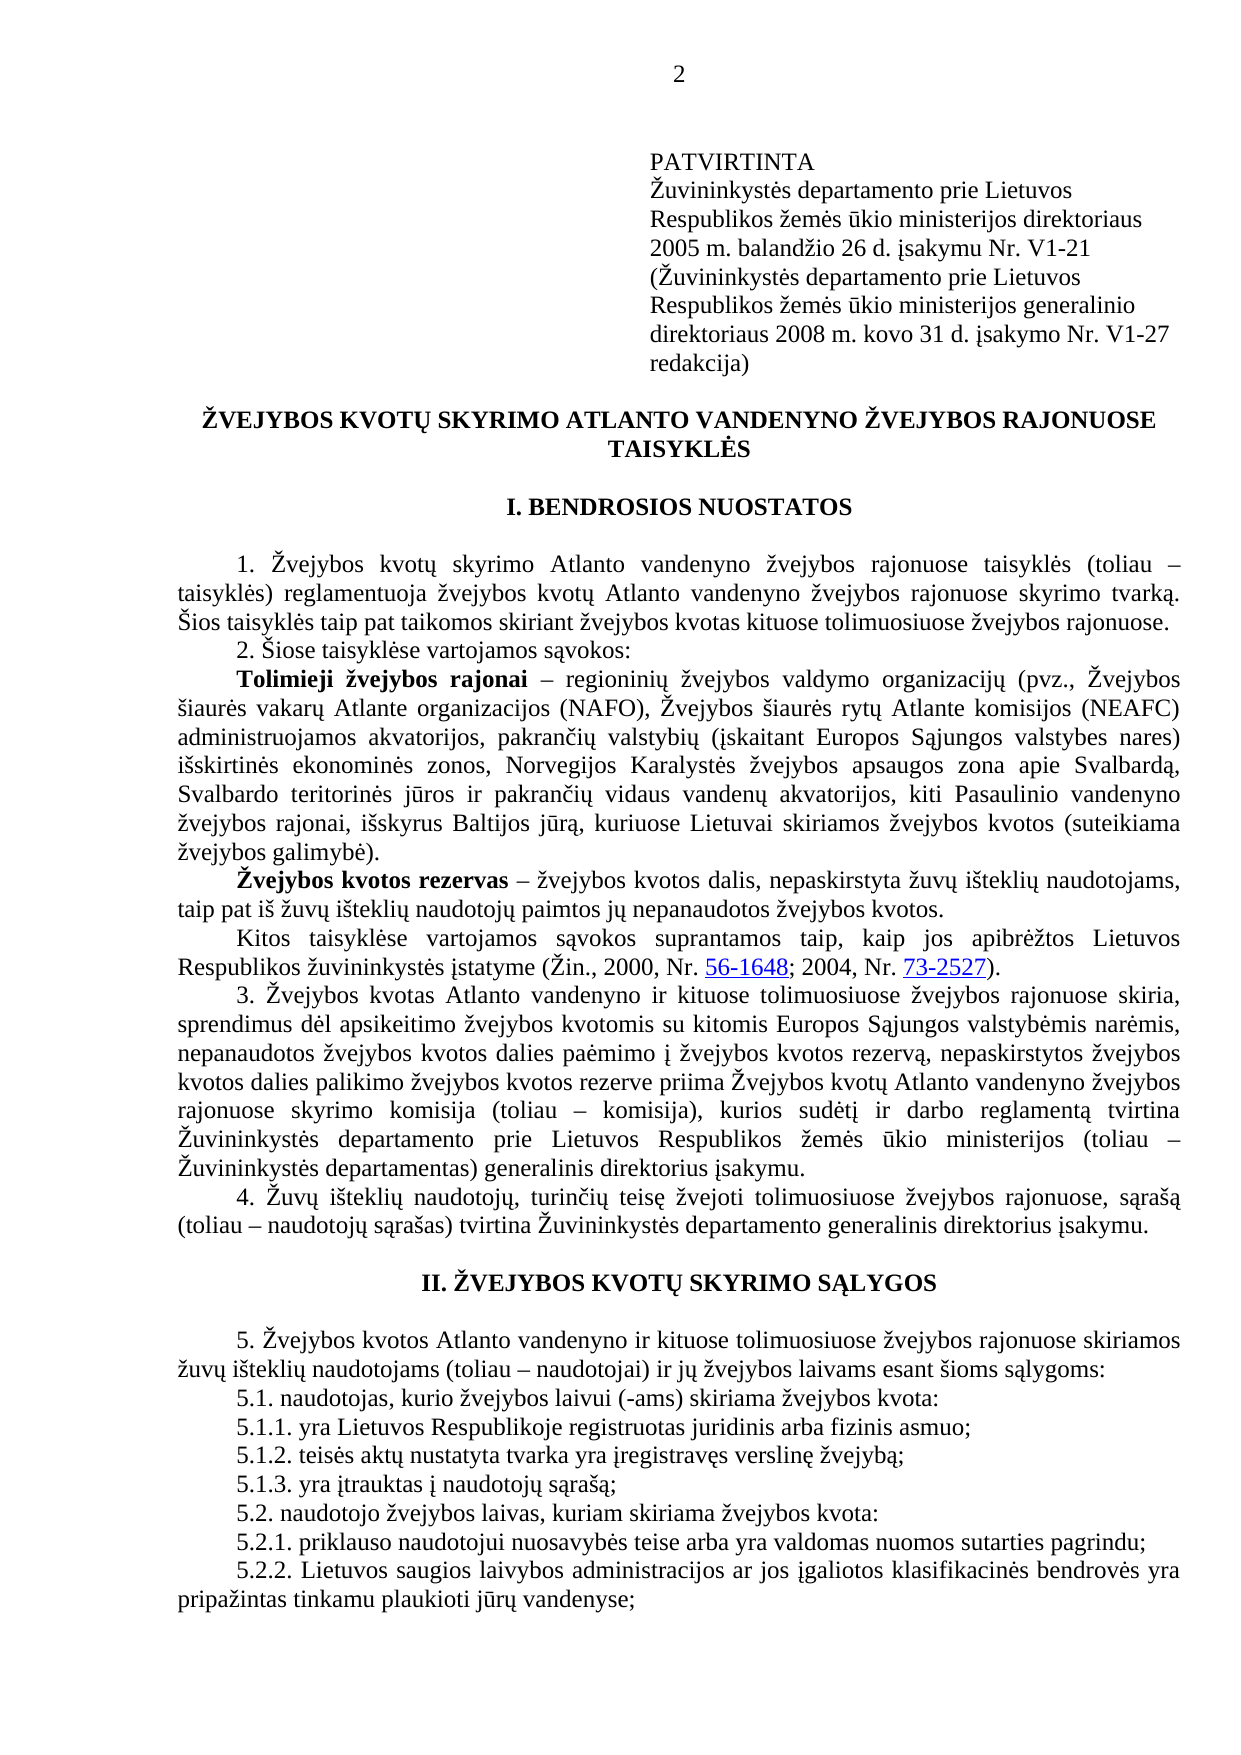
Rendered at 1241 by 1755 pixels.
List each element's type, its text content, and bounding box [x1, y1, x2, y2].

text 5.2.1. priklauso naudotojui nuosavybės teise arba yra valdomas nuomos sutarties pagrindu; [177, 1527, 1181, 1556]
text 2. Šiose taisyklėse vartojamos sąvokos: [177, 636, 1181, 664]
text ŽVEJYBOS KVOTŲ SKYRIMO ATLANTO VANDENYNO ŽVEJYBOS RAJONUOSE TAISYKLĖS [177, 406, 1181, 463]
text Žvejybos kvotos rezervas – žvejybos kvotos dalis, nepaskirstyta žuvų išteklių naudotojams, taip pat iš žuvų išteklių naudotojų paimtos jų nepanaudotos žvejybos kvotos. [177, 866, 1181, 923]
text Tolimieji žvejybos rajonai – regioninių žvejybos valdymo organizacijų (pvz., Žvejybos šiaurės vakarų Atlante organizacijos (NAFO), Žvejybos šiaurės rytų Atlante komisijos (NEAFC) administruojamos akvatorijos, pakrančių valstybių (įskaitant Europos Sąjungos valstybes nares) išskirtinės ekonominės zonos, Norvegijos Karalystės žvejybos apsaugos zona apie Svalbardą, Svalbardo teritorinės jūros ir pakrančių vidaus vandenų akvatorijos, kiti Pasaulinio vandenyno žvejybos rajonai, išskyrus Baltijos jūrą, kuriuose Lietuvai skiriamos žvejybos kvotos (suteikiama žvejybos galimybė). [177, 664, 1181, 866]
text 3. Žvejybos kvotas Atlanto vandenyno ir kituose tolimuosiuose žvejybos rajonuose skiria, sprendimus dėl apsikeitimo žvejybos kvotomis su kitomis Europos Sąjungos valstybėmis narėmis, nepanaudotos žvejybos kvotos dalies paėmimo į žvejybos kvotos rezervą, nepaskirstytos žvejybos kvotos dalies palikimo žvejybos kvotos rezerve priima Žvejybos kvotų Atlanto vandenyno žvejybos rajonuose skyrimo komisija (toliau – komisija), kurios sudėtį ir darbo reglamentą tvirtina Žuvininkystės departamento prie Lietuvos Respublikos žemės ūkio ministerijos (toliau – Žuvininkystės departamentas) generalinis direktorius įsakymu. [177, 981, 1181, 1182]
text Kitos taisyklėse vartojamos sąvokos suprantamos taip, kaip jos apibrėžtos Lietuvos Respublikos žuvininkystės įstatyme (Žin., 2000, Nr. 56-1648; 2004, Nr. 73-2527). [177, 923, 1181, 981]
text 4. Žuvų išteklių naudotojų, turinčių teisę žvejoti tolimuosiuose žvejybos rajonuose, sąrašą (toliau – naudotojų sąrašas) tvirtina Žuvininkystės departamento generalinis direktorius įsakymu. [177, 1182, 1181, 1239]
text (Žuvininkystės departamento prie Lietuvos Respublikos žemės ūkio ministerijos generalinio direktoriaus 2008 m. kovo 31 d. įsakymo Nr. V1-27 redakcija) [649, 262, 1181, 377]
text 5.2.2. Lietuvos saugios laivybos administracijos ar jos įgaliotos klasifikacinės bendrovės yra pripažintas tinkamu plaukioti jūrų vandenyse; [177, 1556, 1181, 1613]
text II. ŽVEJYBOS KVOTŲ SKYRIMO SĄLYGOS [177, 1268, 1181, 1297]
text 5.2. naudotojo žvejybos laivas, kuriam skiriama žvejybos kvota: [177, 1498, 1181, 1527]
text 5.1.2. teisės aktų nustatyta tvarka yra įregistravęs verslinę žvejybą; [177, 1441, 1181, 1469]
text 5. Žvejybos kvotos Atlanto vandenyno ir kituose tolimuosiuose žvejybos rajonuose skiriamos žuvų išteklių naudotojams (toliau – naudotojai) ir jų žvejybos laivams esant šioms sąlygoms: [177, 1326, 1181, 1383]
text Žuvininkystės departamento prie Lietuvos Respublikos žemės ūkio ministerijos direktoriaus 2005 m. balandžio 26 d. įsakymu Nr. V1-21 [649, 176, 1181, 262]
text 1. Žvejybos kvotų skyrimo Atlanto vandenyno žvejybos rajonuose taisyklės (toliau – taisyklės) reglamentuoja žvejybos kvotų Atlanto vandenyno žvejybos rajonuose skyrimo tvarką. Šios taisyklės taip pat taikomos skiriant žvejybos kvotas kituose tolimuosiuose žvejybos rajonuose. [177, 549, 1181, 636]
text I. BENDROSIOS NUOSTATOS [177, 492, 1181, 521]
text PATVIRTINTA [649, 147, 1181, 176]
text 5.1.3. yra įtrauktas į naudotojų sąrašą; [177, 1469, 1181, 1498]
text 5.1.1. yra Lietuvos Respublikoje registruotas juridinis arba fizinis asmuo; [177, 1412, 1181, 1441]
text 5.1. naudotojas, kurio žvejybos laivui (-ams) skiriama žvejybos kvota: [177, 1383, 1181, 1412]
